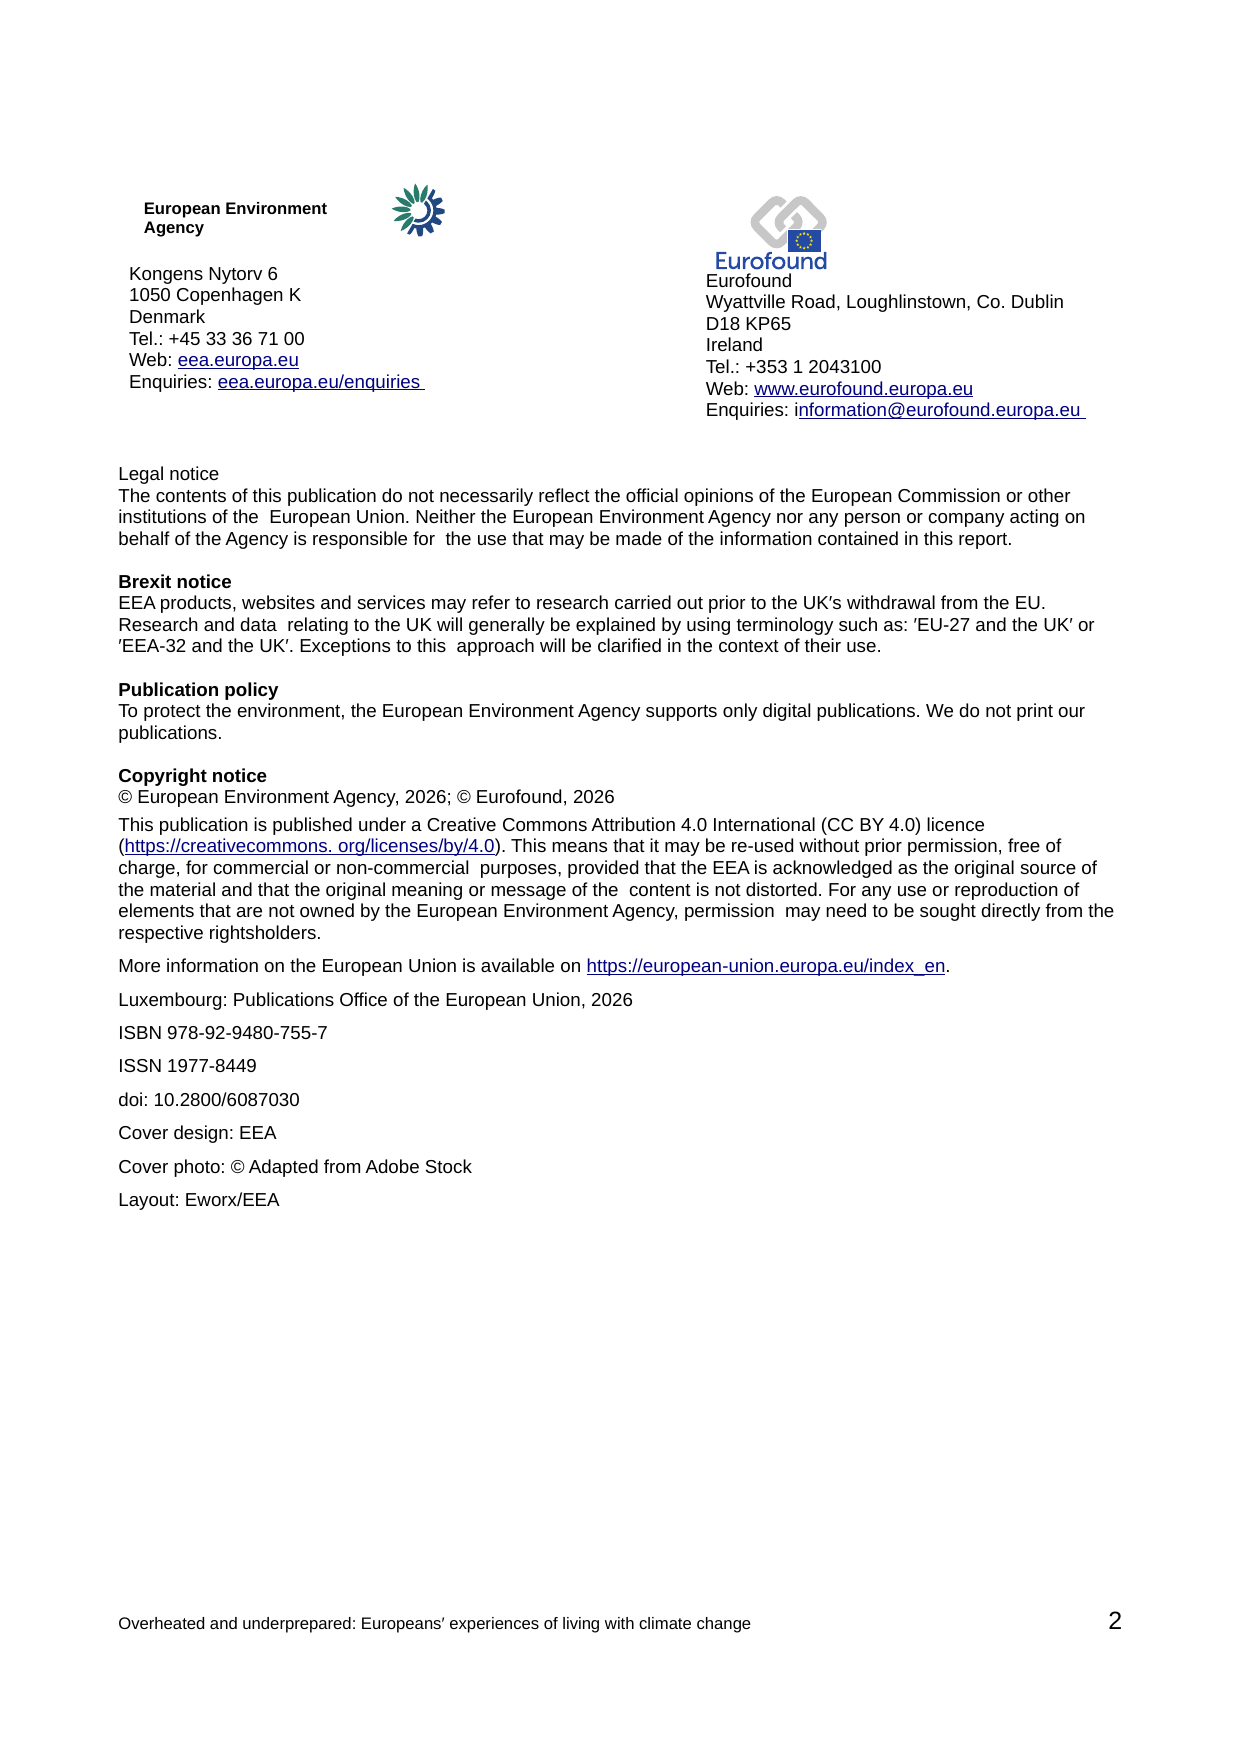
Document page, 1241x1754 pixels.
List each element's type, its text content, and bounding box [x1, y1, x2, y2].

text EEA products, websites and services may refer to research carried out prior to the UK′s withdrawal from the EU. Research and data relating to the UK will generally be explained by using terminology such as: ′EU-27 and the UK′ or ′EEA-32 and the UK′. Exceptions to this approach will be clarified in the context of their use. [118, 592, 1122, 657]
text Kongens Nytorv 6 [129, 183, 527, 284]
text Layout: Eworx/EEA [118, 1189, 1122, 1211]
text Web: www.eurofound.europa.eu [706, 377, 1114, 399]
text Enquiries: eea.europa.eu/enquiries [129, 370, 527, 392]
text 1050 Copenhagen K [129, 284, 527, 306]
text © European Environment Agency, 2026; © Eurofound, 2026 [118, 786, 1122, 808]
text Tel.: +353 1 2043100 [706, 356, 1114, 377]
text ISSN 1977-8449 [118, 1055, 1122, 1077]
text Wyattville Road, Loughlinstown, Co. Dublin [706, 291, 1114, 313]
text Legal notice [118, 463, 1122, 484]
text Luxembourg: Publications Office of the European Union, 2026 [118, 988, 1122, 1010]
text To protect the environment, the European Environment Agency supports only digital publications. We do not print our publications. [118, 700, 1122, 743]
text This publication is published under a Creative Commons Attribution 4.0 International (CC BY 4.0) licence (https://creativecommons. org/licenses/by/4.0). This means that it may be re-used without prior permission, free of charge, for commercial or non-commercial purposes, provided that the EEA is acknowledged as the original source of the material and that the original meaning or message of the content is not distorted. For any use or reproduction of elements that are not owned by the European Environment Agency, permission may need to be sought directly from the respective rightsholders. [118, 814, 1122, 943]
text The contents of this publication do not necessarily reflect the official opinions of the European Commission or other institutions of the European Union. Neither the European Environment Agency nor any person or company acting on behalf of the Agency is responsible for the use that may be made of the information contained in this report. [118, 484, 1122, 549]
text doi: 10.2800/6087030 [118, 1089, 1122, 1110]
text Enquiries: information@eurofound.europa.eu [706, 399, 1114, 421]
text Web: eea.europa.eu [129, 349, 527, 370]
text Tel.: +45 33 36 71 00 [129, 327, 527, 349]
text Cover design: EEA [118, 1122, 1122, 1144]
text Brexit notice [118, 571, 1122, 592]
text Cover photo: © Adapted from Adobe Stock [118, 1156, 1122, 1177]
text Denmark [129, 306, 527, 327]
text ISBN 978-92-9480-755-7 [118, 1022, 1122, 1043]
text Copyright notice [118, 765, 1122, 786]
text Ireland [706, 334, 1114, 356]
text D18 KP65 [706, 313, 1114, 334]
text More information on the European Union is available on https://european-union.europa.eu/index_en. [118, 955, 1122, 977]
text Publication policy [118, 678, 1122, 700]
text Eurofound [706, 187, 1114, 291]
